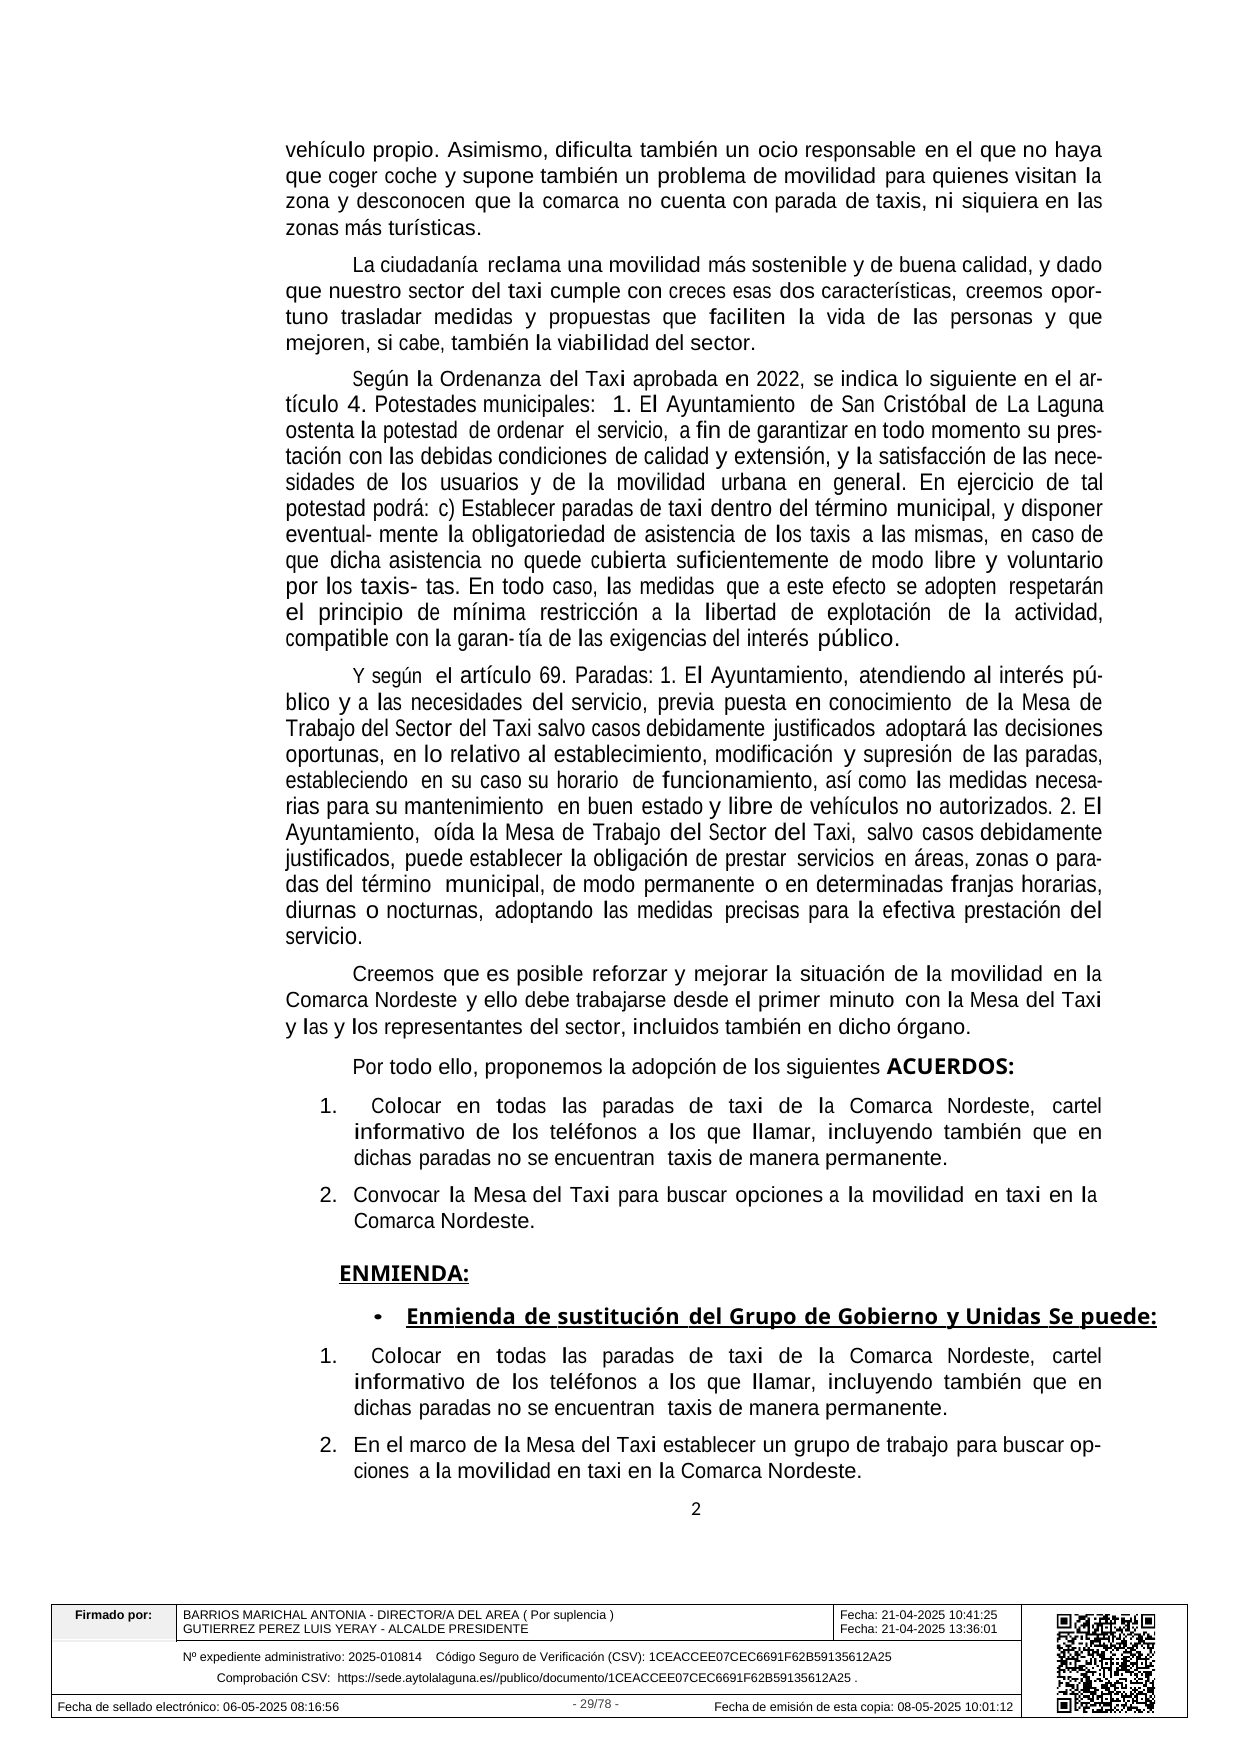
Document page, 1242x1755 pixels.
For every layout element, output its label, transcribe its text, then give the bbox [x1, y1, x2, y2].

table_header Fecha: 21-04-2025 10:41:25 Fecha: 21-04-2025 13:36:01 [834, 1605, 1021, 1639]
text Por todo ello, proponemos la adopción de los siguientes ACUERDOS: [352, 1051, 1202, 1081]
text • Enmienda de sustitución del Grupo de Gobierno y Unidas Se puede: [373, 1301, 1202, 1331]
text 1. Colocar en todas las paradas de taxi de la Comarca Nordeste, cartel informativo de los teléfonos a los que llamar, incluyendo también que en dichas paradas no se encuentran taxis de manera permanente. [319, 1343, 1103, 1420]
text Creemos que es posible reforzar y mejorar la situación de la movilidad en la Comarca Nordeste y ello debe trabajarse desde el primer minuto con la Mesa del Taxi y las y los representantes del sector, incluidos también en dicho órgano. [285, 961, 1102, 1039]
text Según la Ordenanza del Taxi aprobada en 2022, se indica lo siguiente en el ar- tículo 4. Potestades municipales: 1. El Ayuntamiento de San Cristóbal de La Laguna ostenta la potestad de ordenar el servicio, a fin de garantizar en todo momento su pres- tación con las debidas condiciones de calidad y extensión, y la satisfacción de las nece- sidades de los usuarios y de la movilidad urbana en general. En ejercicio de tal potestad podrá: c) Establecer paradas de taxi dentro del término municipal, y disponer eventual- mente la obligatoriedad de asistencia de los taxis a las mismas, en caso de que dicha asistencia no quede cubierta suficientemente de modo libre y voluntario por los taxis- tas. En todo caso, las medidas que a este efecto se adopten respetarán el principio de mínima restricción a la libertad de explotación de la actividad, compatible con la garan- tía de las exigencias del interés público. [285, 366, 1104, 652]
text vehículo propio. Asimismo, dificulta también un ocio responsable en el que no haya que coger coche y supone también un problema de movilidad para quienes visitan la zona y desconocen que la comarca no cuenta con parada de taxis, ni siquiera en las zonas más turísticas. [285, 137, 1102, 239]
text Comarca Nordeste. [353, 1208, 1202, 1233]
table_cell Nº expediente administrativo: 2025-010814 Código Seguro de Verificación (CSV): 1CEACCEE07CEC6691F62B59135612A25 Comprobación CSV: https://sede.aytolalaguna.es//publico/documento/1CEACCEE07CEC6691F62B59135612A25 . [52, 1641, 1021, 1694]
table_header [1022, 1605, 1187, 1717]
text La ciudadanía reclama una movilidad más sostenible y de buena calidad, y dado que nuestro sector del taxi cumple con creces esas dos características, creemos opor- tuno trasladar medidas y propuestas que faciliten la vida de las personas y que mejoren, si cabe, también la viabilidad del sector. [285, 252, 1102, 355]
text 1. Colocar en todas las paradas de taxi de la Comarca Nordeste, cartel informativo de los teléfonos a los que llamar, incluyendo también que en dichas paradas no se encuentran taxis de manera permanente. [319, 1093, 1103, 1170]
table_header Firmado por: [52, 1605, 176, 1639]
text 2 [685, 1496, 706, 1520]
text 2. En el marco de la Mesa del Taxi establecer un grupo de trabajo para buscar op- ciones a la movilidad en taxi en la Comarca Nordeste. [319, 1432, 1102, 1483]
text 2. Convocar la Mesa del Taxi para buscar opciones a la movilidad en taxi en la [319, 1182, 1202, 1207]
table_header BARRIOS MARICHAL ANTONIA - DIRECTOR/A DEL AREA ( Por suplencia ) GUTIERREZ PEREZ LUIS YERAY - ALCALDE PRESIDENTE [177, 1605, 833, 1639]
text Y según el artículo 69. Paradas: 1. El Ayuntamiento, atendiendo al interés pú- blico y a las necesidades del servicio, previa puesta en conocimiento de la Mesa de Trabajo del Sector del Taxi salvo casos debidamente justificados adoptará las decisiones oportunas, en lo relativo al establecimiento, modificación y supresión de las paradas, estableciendo en su caso su horario de funcionamiento, así como las medidas necesa- rias para su mantenimiento en buen estado y libre de vehículos no autorizados. 2. El Ayuntamiento, oída la Mesa de Trabajo del Sector del Taxi, salvo casos debidamente justificados, puede establecer la obligación de prestar servicios en áreas, zonas o para- das del término municipal, de modo permanente o en determinadas franjas horarias, diurnas o nocturnas, adoptando las medidas precisas para la efectiva prestación del servicio. [285, 663, 1103, 949]
text ENMIENDA: [339, 1258, 1202, 1287]
table_cell Fecha de sellado electrónico: 06-05-2025 08:16:56 - 29/78 - Fecha de emisión de esta copia: 08-05-2025 10:01:12 [52, 1695, 1021, 1717]
